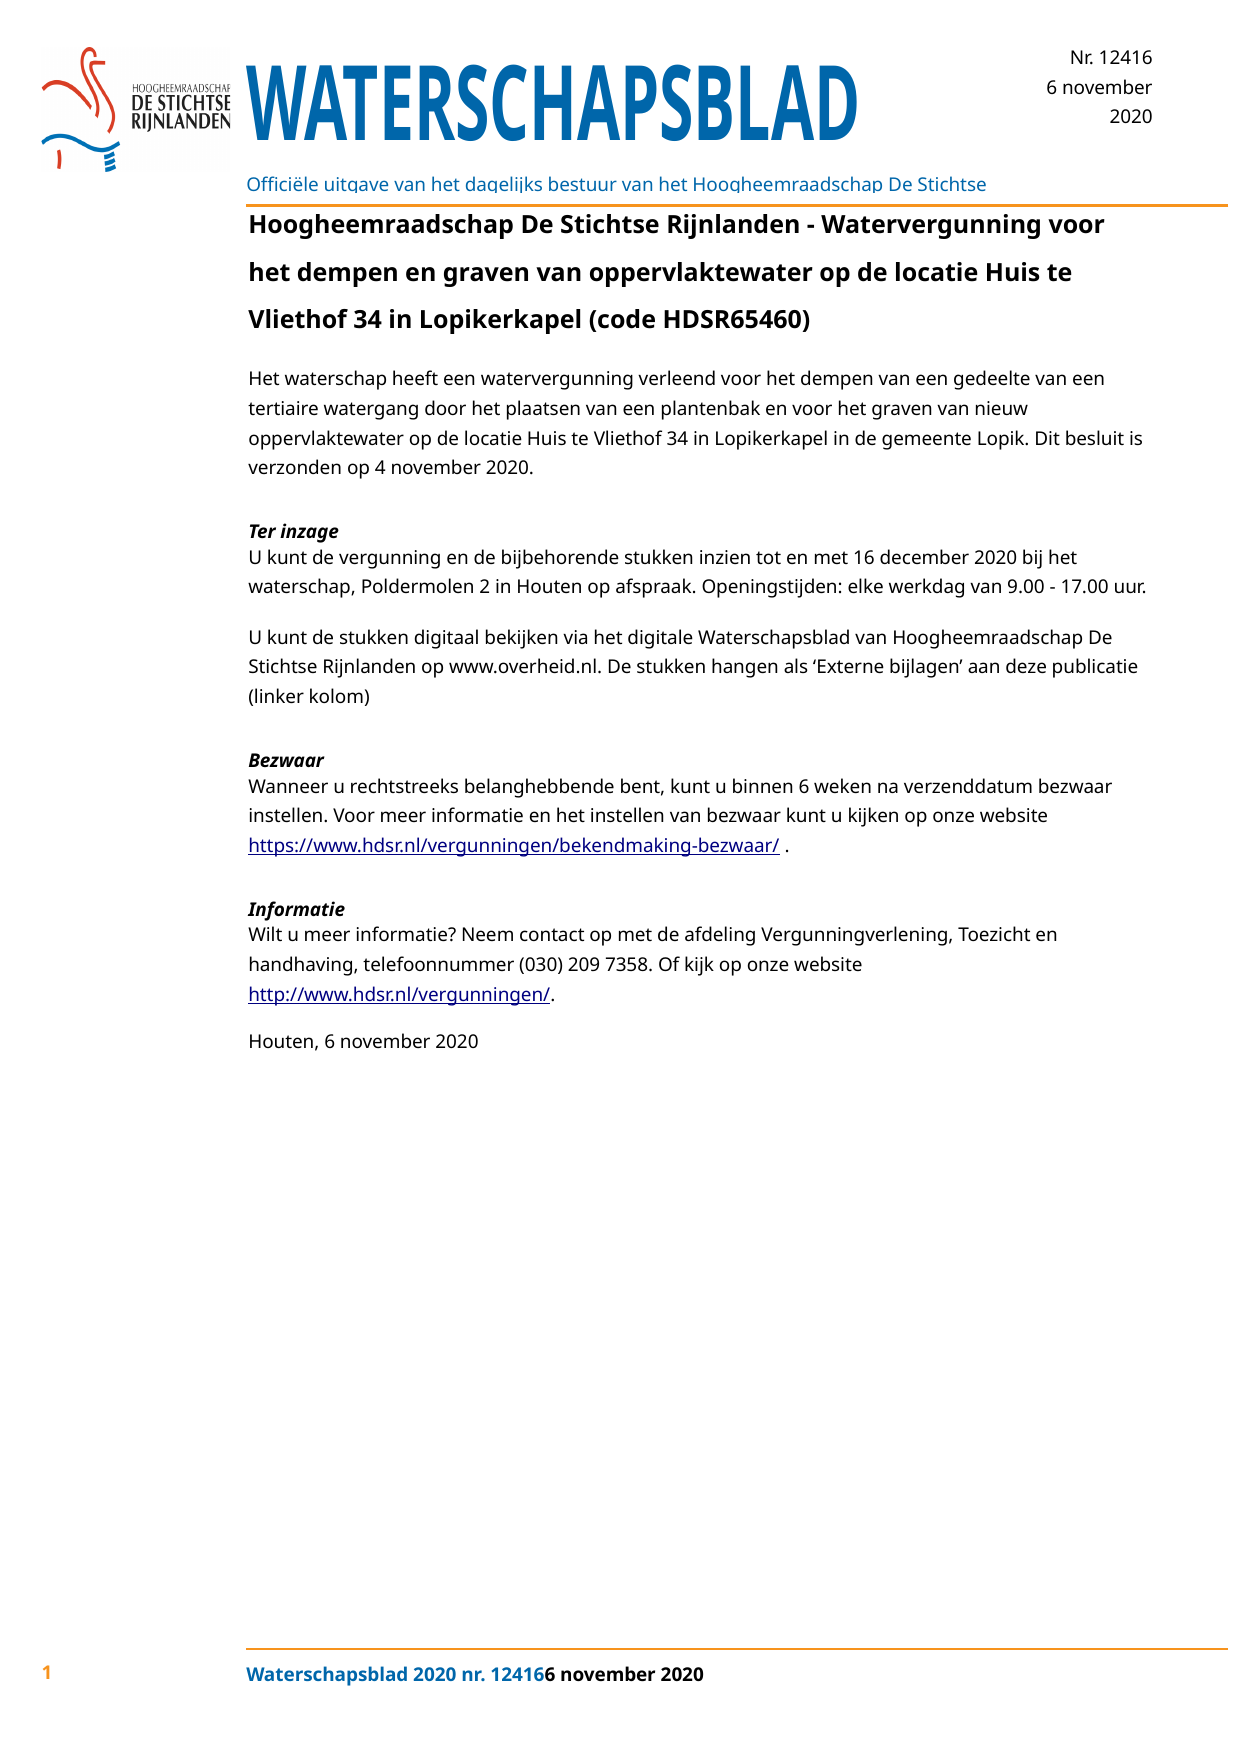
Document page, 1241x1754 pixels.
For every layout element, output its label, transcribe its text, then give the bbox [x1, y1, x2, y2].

text U kunt de vergunning en de bijbehorende stukken inzien tot en met 16 december 2020 bij het waterschap, Poldermolen 2 in Houten op afspraak. Openingstijden: elke werkdag van 9.00 - 17.00 uur. [248, 544, 1152, 599]
text U kunt de stukken digitaal bekijken via het digitale Waterschapsblad van Hoogheemraadschap De Stichtse Rijnlanden op www.overheid.nl. De stukken hangen als ‘Externe bijlagen’ aan deze publicatie (linker kolom) [248, 624, 1152, 709]
picture [41, 47, 231, 172]
text Houten, 6 november 2020 [248, 1029, 1152, 1054]
text Wanneer u rechtstreeks belanghebbende bent, kunt u binnen 6 weken na verzenddatum bezwaar instellen. Voor meer informatie en het instellen van bezwaar kunt u kijken op onze website https://www.hdsr.nl/vergunningen/bekendmaking-bezwaar/ . [248, 773, 1152, 858]
text Wilt u meer informatie? Neem contact op met de afdeling Vergunningverlening, Toezicht en handhaving, telefoonnummer (030) 209 7358. Of kijk op onze website http://www.hdsr.nl/vergunningen/. [248, 922, 1152, 1007]
text Bezwaar [248, 747, 1152, 773]
text Ter inzage [248, 518, 1152, 544]
text Informatie [248, 896, 1152, 922]
text Het waterschap heeft een watervergunning verleend voor het dempen van een gedeelte van een tertiaire watergang door het plaatsen van een plantenbak en voor het graven van nieuw oppervlaktewater op de locatie Huis te Vliethof 34 in Lopikerkapel in de gemeente Lopik. Dit besluit is verzonden op 4 november 2020. [248, 366, 1152, 480]
text Hoogheemraadschap De Stichtse Rijnlanden - Watervergunning voor het dempen en graven van oppervlaktewater op de locatie Huis te Vliethof 34 in Lopikerkapel (code HDSR65460) [248, 207, 1152, 336]
